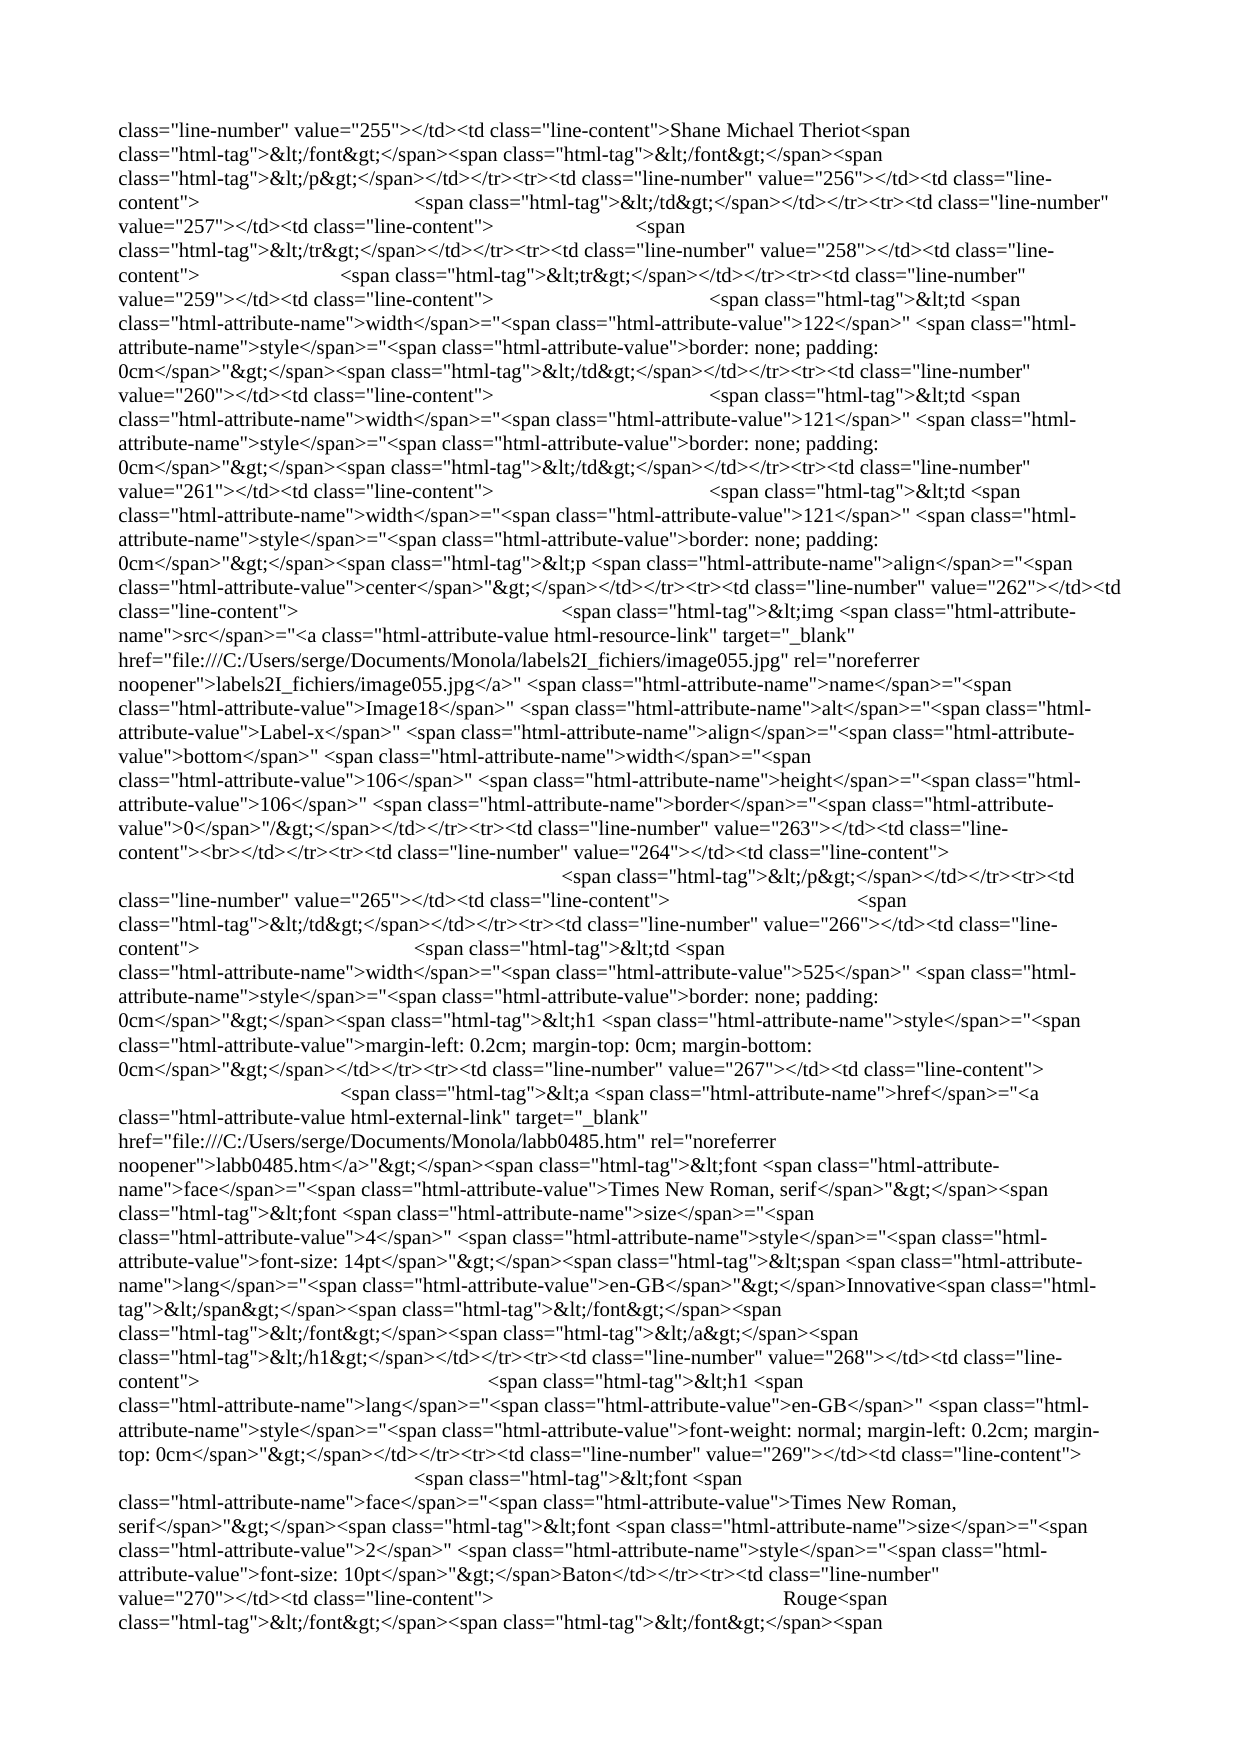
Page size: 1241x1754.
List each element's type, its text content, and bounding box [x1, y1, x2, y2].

text class="line-number" value="255"></td><td class="line-content">Shane Michael Theriot<span class="html-tag">&lt;/font&gt;</span><span class="html-tag">&lt;/font&gt;</span><span class="html-tag">&lt;/p&gt;</span></td></tr><tr><td class="line-number" value="256"></td><td class="line-content"> <span class="html-tag">&lt;/td&gt;</span></td></tr><tr><td class="line-number" value="257"></td><td class="line-content"> <span class="html-tag">&lt;/tr&gt;</span></td></tr><tr><td class="line-number" value="258"></td><td class="line-content"> <span class="html-tag">&lt;tr&gt;</span></td></tr><tr><td class="line-number" value="259"></td><td class="line-content"> <span class="html-tag">&lt;td <span class="html-attribute-name">width</span>="<span class="html-attribute-value">122</span>" <span class="html-attribute-name">style</span>="<span class="html-attribute-value">border: none; padding: 0cm</span>"&gt;</span><span class="html-tag">&lt;/td&gt;</span></td></tr><tr><td class="line-number" value="260"></td><td class="line-content"> <span class="html-tag">&lt;td <span class="html-attribute-name">width</span>="<span class="html-attribute-value">121</span>" <span class="html-attribute-name">style</span>="<span class="html-attribute-value">border: none; padding: 0cm</span>"&gt;</span><span class="html-tag">&lt;/td&gt;</span></td></tr><tr><td class="line-number" value="261"></td><td class="line-content"> <span class="html-tag">&lt;td <span class="html-attribute-name">width</span>="<span class="html-attribute-value">121</span>" <span class="html-attribute-name">style</span>="<span class="html-attribute-value">border: none; padding: 0cm</span>"&gt;</span><span class="html-tag">&lt;p <span class="html-attribute-name">align</span>="<span class="html-attribute-value">center</span>"&gt;</span></td></tr><tr><td class="line-number" value="262"></td><td class="line-content"> <span class="html-tag">&lt;img <span class="html-attribute-name">src</span>="<a class="html-attribute-value html-resource-link" target="_blank" href="file:///C:/Users/serge/Documents/Monola/labels2I_fichiers/image055.jpg" rel="noreferrer noopener">labels2I_fichiers/image055.jpg</a>" <span class="html-attribute-name">name</span>="<span class="html-attribute-value">Image18</span>" <span class="html-attribute-name">alt</span>="<span class="html-attribute-value">Label-x</span>" <span class="html-attribute-name">align</span>="<span class="html-attribute-value">bottom</span>" <span class="html-attribute-name">width</span>="<span class="html-attribute-value">106</span>" <span class="html-attribute-name">height</span>="<span class="html-attribute-value">106</span>" <span class="html-attribute-name">border</span>="<span class="html-attribute-value">0</span>"/&gt;</span></td></tr><tr><td class="line-number" value="263"></td><td class="line-content"><br></td></tr><tr><td class="line-number" value="264"></td><td class="line-content"> <span class="html-tag">&lt;/p&gt;</span></td></tr><tr><td class="line-number" value="265"></td><td class="line-content"> <span class="html-tag">&lt;/td&gt;</span></td></tr><tr><td class="line-number" value="266"></td><td class="line-content"> <span class="html-tag">&lt;td <span class="html-attribute-name">width</span>="<span class="html-attribute-value">525</span>" <span class="html-attribute-name">style</span>="<span class="html-attribute-value">border: none; padding: 0cm</span>"&gt;</span><span class="html-tag">&lt;h1 <span class="html-attribute-name">style</span>="<span class="html-attribute-value">margin-left: 0.2cm; margin-top: 0cm; margin-bottom: 0cm</span>"&gt;</span></td></tr><tr><td class="line-number" value="267"></td><td class="line-content"> <span class="html-tag">&lt;a <span class="html-attribute-name">href</span>="<a class="html-attribute-value html-external-link" target="_blank" href="file:///C:/Users/serge/Documents/Monola/labb0485.htm" rel="noreferrer noopener">labb0485.htm</a>"&gt;</span><span class="html-tag">&lt;font <span class="html-attribute-name">face</span>="<span class="html-attribute-value">Times New Roman, serif</span>"&gt;</span><span class="html-tag">&lt;font <span class="html-attribute-name">size</span>="<span class="html-attribute-value">4</span>" <span class="html-attribute-name">style</span>="<span class="html-attribute-value">font-size: 14pt</span>"&gt;</span><span class="html-tag">&lt;span <span class="html-attribute-name">lang</span>="<span class="html-attribute-value">en-GB</span>"&gt;</span>Innovative<span class="html-tag">&lt;/span&gt;</span><span class="html-tag">&lt;/font&gt;</span><span class="html-tag">&lt;/font&gt;</span><span class="html-tag">&lt;/a&gt;</span><span class="html-tag">&lt;/h1&gt;</span></td></tr><tr><td class="line-number" value="268"></td><td class="line-content"> <span class="html-tag">&lt;h1 <span class="html-attribute-name">lang</span>="<span class="html-attribute-value">en-GB</span>" <span class="html-attribute-name">style</span>="<span class="html-attribute-value">font-weight: normal; margin-left: 0.2cm; margin-top: 0cm</span>"&gt;</span></td></tr><tr><td class="line-number" value="269"></td><td class="line-content"> <span class="html-tag">&lt;font <span class="html-attribute-name">face</span>="<span class="html-attribute-value">Times New Roman, serif</span>"&gt;</span><span class="html-tag">&lt;font <span class="html-attribute-name">size</span>="<span class="html-attribute-value">2</span>" <span class="html-attribute-name">style</span>="<span class="html-attribute-value">font-size: 10pt</span>"&gt;</span>Baton</td></tr><tr><td class="line-number" value="270"></td><td class="line-content"> Rouge<span class="html-tag">&lt;/font&gt;</span><span class="html-tag">&lt;/font&gt;</span><span [118, 118, 1122, 1634]
